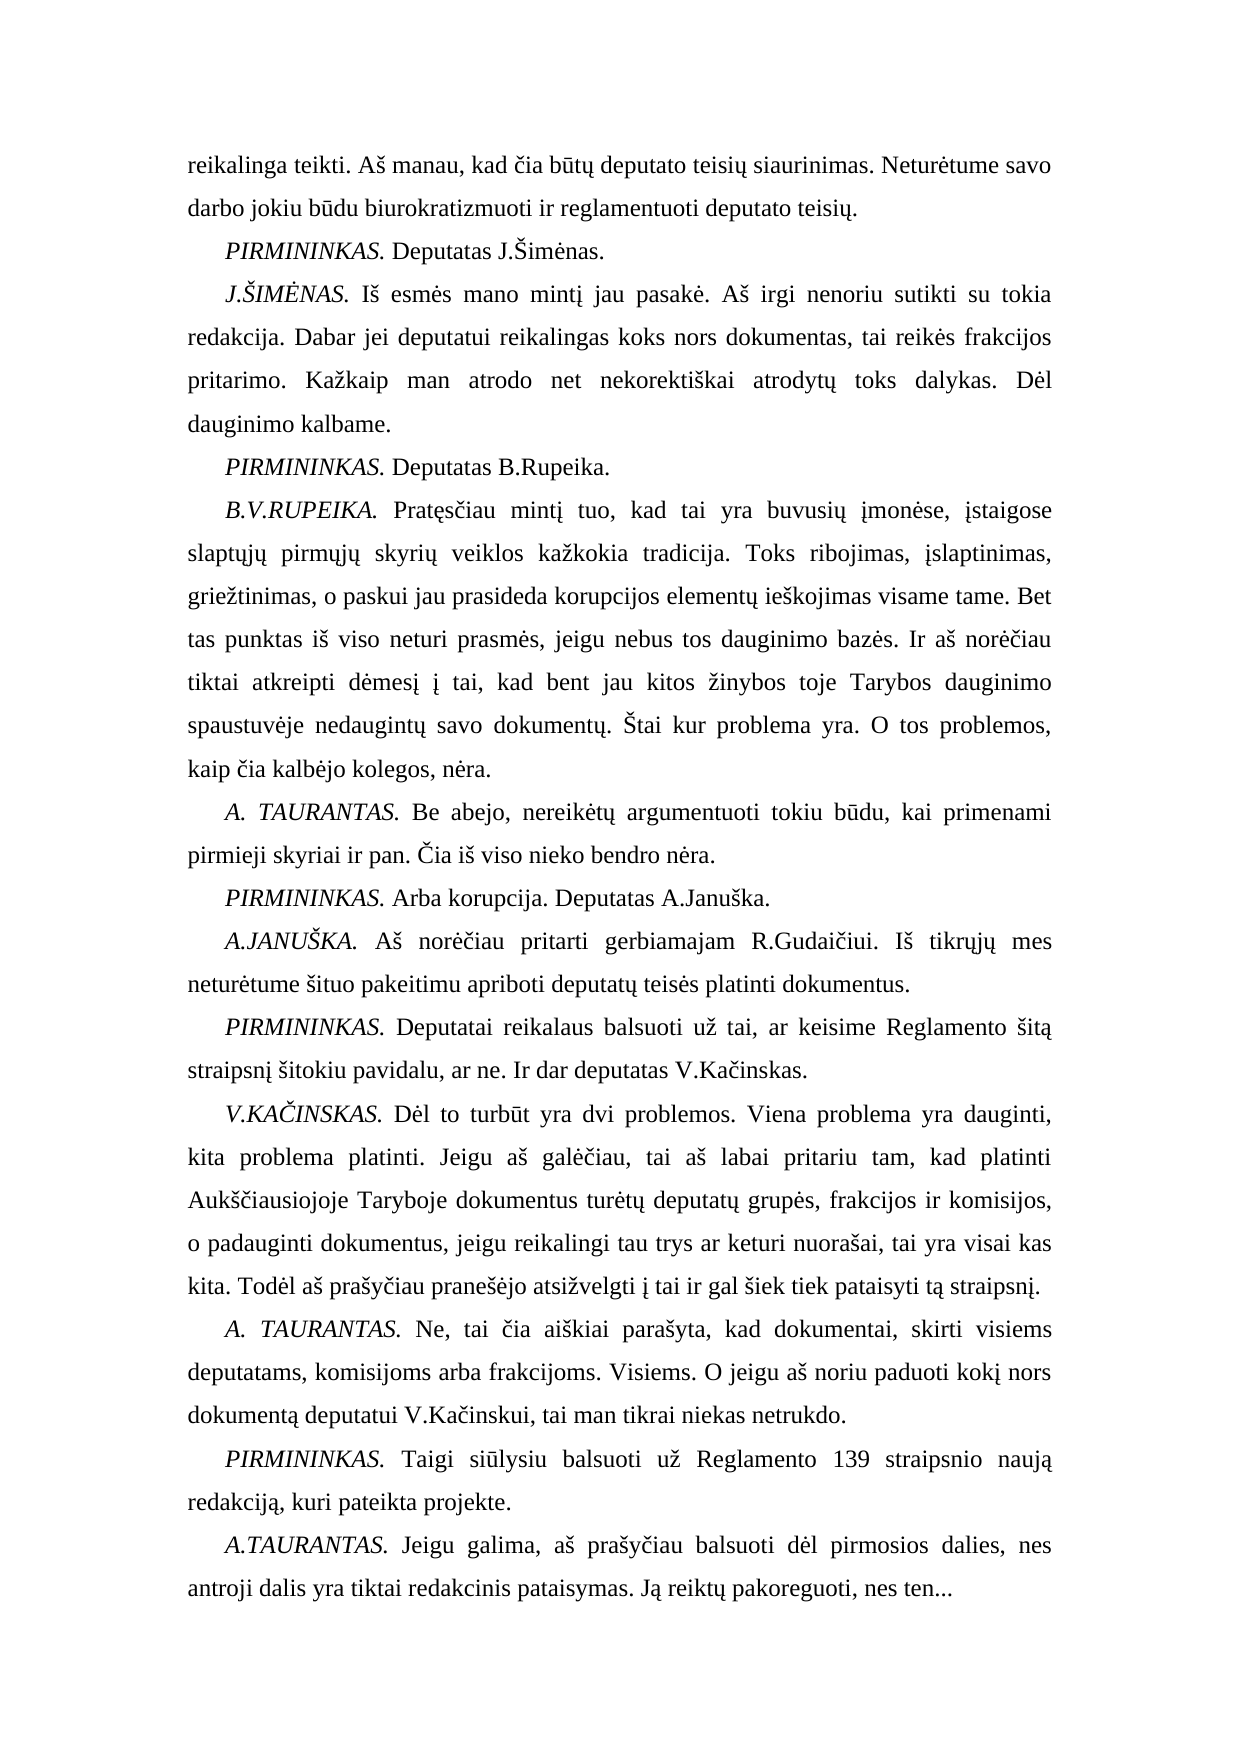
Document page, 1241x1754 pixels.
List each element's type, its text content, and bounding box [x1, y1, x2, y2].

text V.KAČINSKAS. Dėl to turbūt yra dvi problemos. Viena problema yra dauginti, kita problema platinti. Jeigu aš galėčiau, tai aš labai pritariu tam, kad platinti Aukščiausiojoje Taryboje dokumentus turėtų deputatų grupės, frakcijos ir komisijos, o padauginti dokumentus, jeigu reikalingi tau trys ar keturi nuorašai, tai yra visai kas kita. Todėl aš prašyčiau pranešėjo atsižvelgti į tai ir gal šiek tiek pataisyti tą straipsnį. [187, 1099, 1053, 1300]
text PIRMININKAS. Deputatai reikalaus balsuoti už tai, ar keisime Reglamento šitą straipsnį šitokiu pavidalu, ar ne. Ir dar deputatas V.Kačinskas. [187, 1012, 1053, 1084]
text PIRMININKAS. Deputatas J.Šimėnas. [187, 236, 1053, 265]
text J.ŠIMĖNAS. Iš esmės mano mintį jau pasakė. Aš irgi nenoriu sutikti su tokia redakcija. Dabar jei deputatui reikalingas koks nors dokumentas, tai reikės frakcijos pritarimo. Kažkaip man atrodo net nekorektiškai atrodytų toks dalykas. Dėl dauginimo kalbame. [187, 279, 1053, 437]
text A.JANUŠKA. Aš norėčiau pritarti gerbiamajam R.Gudaičiui. Iš tikrųjų mes neturėtume šituo pakeitimu apriboti deputatų teisės platinti dokumentus. [187, 926, 1053, 998]
text A. TAURANTAS. Be abejo, nereikėtų argumentuoti tokiu būdu, kai primenami pirmieji skyriai ir pan. Čia iš viso nieko bendro nėra. [187, 797, 1053, 869]
text A. TAURANTAS. Ne, tai čia aiškiai parašyta, kad dokumentai, skirti visiems deputatams, komisijoms arba frakcijoms. Visiems. O jeigu aš noriu paduoti kokį nors dokumentą deputatui V.Kačinskui, tai man tikrai niekas netrukdo. [187, 1314, 1053, 1429]
text PIRMININKAS. Taigi siūlysiu balsuoti už Reglamento 139 straipsnio naują redakciją, kuri pateikta projekte. [187, 1444, 1053, 1516]
text PIRMININKAS. Deputatas B.Rupeika. [187, 452, 1053, 481]
text B.V.RUPEIKA. Pratęsčiau mintį tuo, kad tai yra buvusių įmonėse, įstaigose slaptųjų pirmųjų skyrių veiklos kažkokia tradicija. Toks ribojimas, įslaptinimas, griežtinimas, o paskui jau prasideda korupcijos elementų ieškojimas visame tame. Bet tas punktas iš viso neturi prasmės, jeigu nebus tos dauginimo bazės. Ir aš norėčiau tiktai atkreipti dėmesį į tai, kad bent jau kitos žinybos toje Tarybos dauginimo spaustuvėje nedaugintų savo dokumentų. Štai kur problema yra. O tos problemos, kaip čia kalbėjo kolegos, nėra. [187, 495, 1053, 782]
text A.TAURANTAS. Jeigu galima, aš prašyčiau balsuoti dėl pirmosios dalies, nes antroji dalis yra tiktai redakcinis pataisymas. Ją reiktų pakoreguoti, nes ten... [187, 1530, 1053, 1602]
text reikalinga teikti. Aš manau, kad čia būtų deputato teisių siaurinimas. Neturėtume savo darbo jokiu būdu biurokratizmuoti ir reglamentuoti deputato teisių. [187, 150, 1053, 222]
text PIRMININKAS. Arba korupcija. Deputatas A.Januška. [187, 883, 1053, 912]
